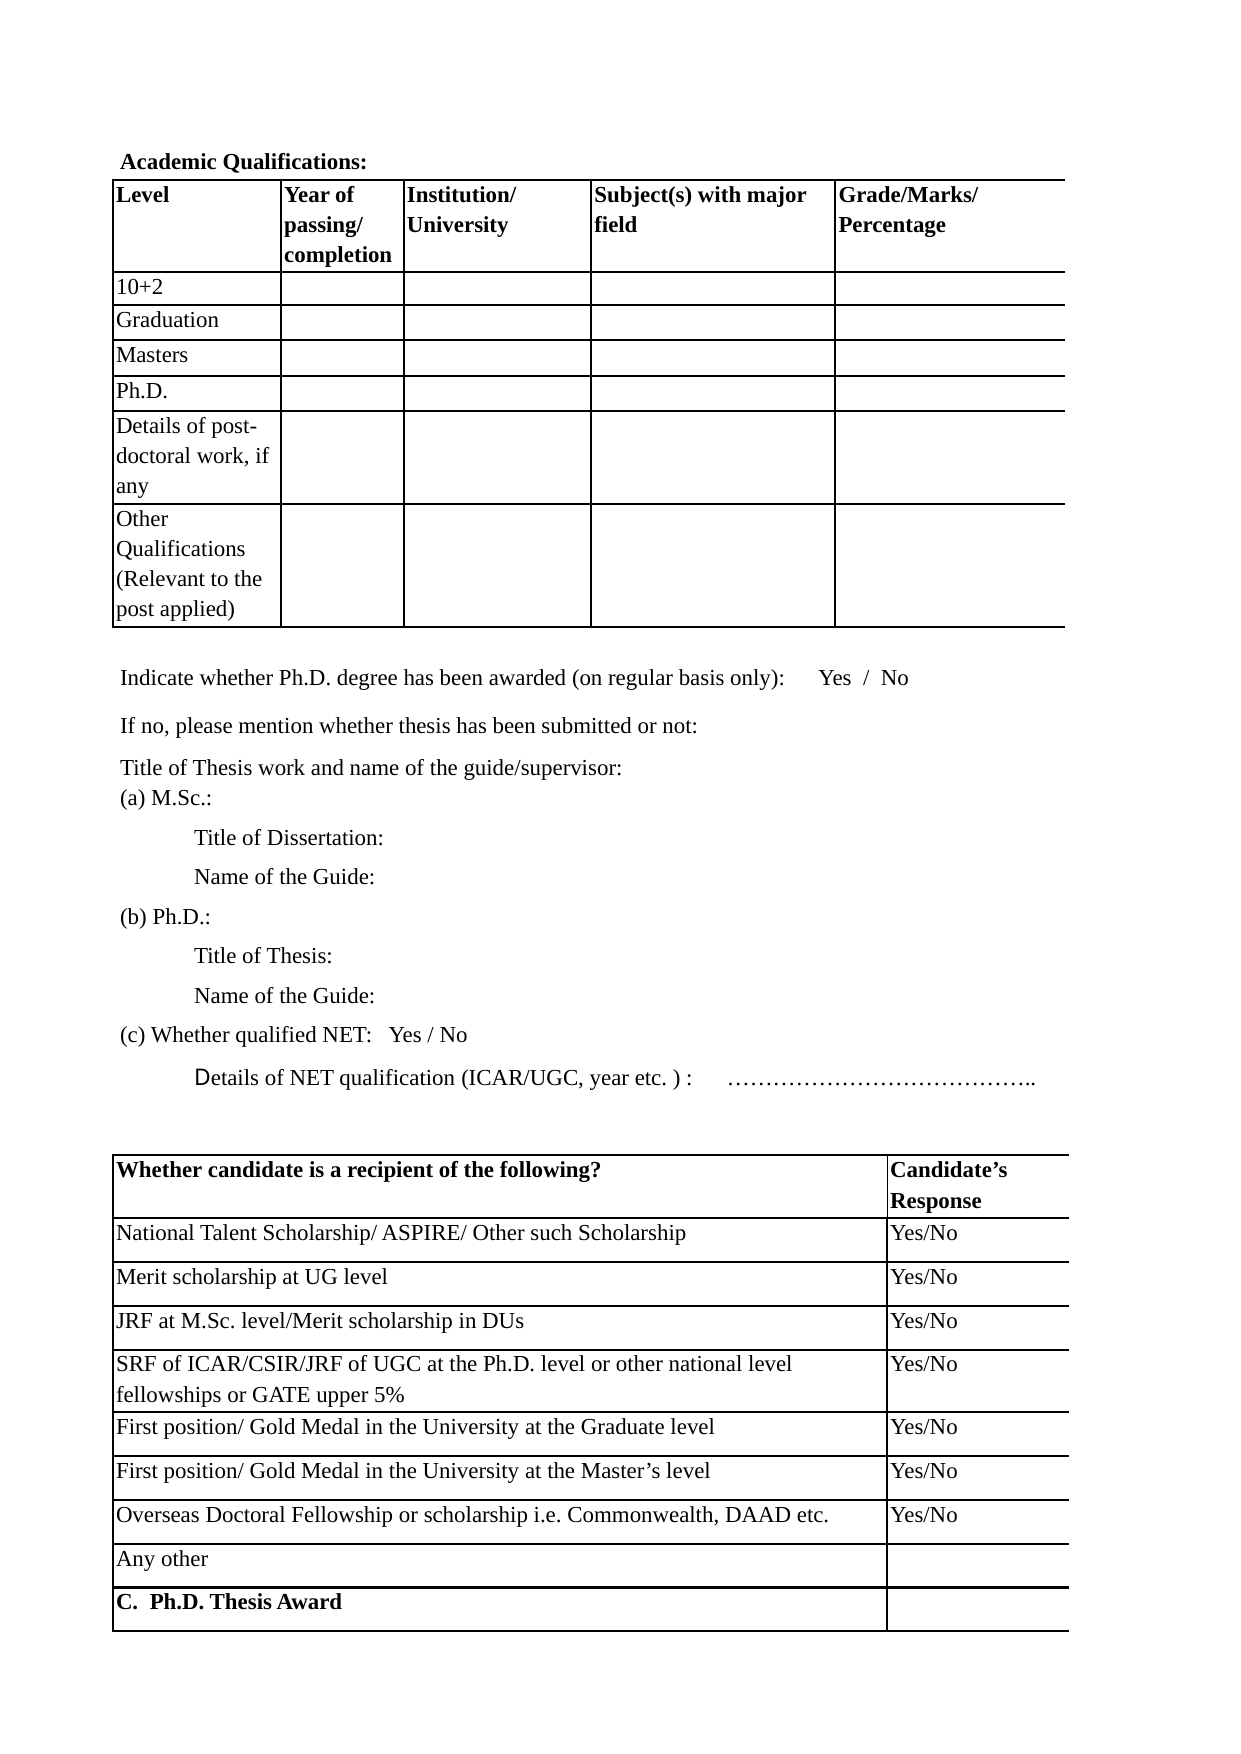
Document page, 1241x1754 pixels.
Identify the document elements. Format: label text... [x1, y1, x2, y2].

text (a) M.Sc.: [120, 784, 1121, 811]
table_header Level [114, 181, 280, 271]
table_cell Other Qualifications (Relevant to the post applied) [114, 505, 280, 626]
table_header Candidate’s Response [888, 1156, 1069, 1217]
table_cell Any other [114, 1545, 886, 1586]
table_cell [282, 412, 403, 503]
table_cell 10+2 [114, 273, 280, 304]
table_cell [405, 341, 590, 375]
text (b) Ph.D.: [120, 903, 1121, 929]
table_cell Merit scholarship at UG level [114, 1263, 886, 1304]
table_cell Yes/No [888, 1351, 1069, 1411]
table_header Institution/ University [405, 181, 590, 271]
table_cell [405, 412, 590, 503]
table_cell [405, 273, 590, 304]
table_cell SRF of ICAR/CSIR/JRF of UGC at the Ph.D. level or other national level fellowships or GATE upper 5% [114, 1351, 886, 1411]
table_cell [836, 505, 1065, 626]
table_cell Yes/No [888, 1501, 1069, 1542]
table_cell First position/ Gold Medal in the University at the Graduate level [114, 1413, 886, 1455]
text Title of Dissertation: [120, 824, 1121, 850]
table_cell [836, 273, 1065, 304]
text Name of the Guide: [120, 863, 1121, 889]
table_cell [282, 505, 403, 626]
table_cell [405, 377, 590, 410]
text Name of the Guide: [120, 982, 1121, 1008]
table_cell Masters [114, 341, 280, 375]
table_cell JRF at M.Sc. level/Merit scholarship in DUs [114, 1307, 886, 1348]
table_header Subject(s) with major field [592, 181, 834, 271]
table_cell Details of post-doctoral work, if any [114, 412, 280, 503]
table_cell C. Ph.D. Thesis Award [114, 1589, 886, 1630]
table_cell Yes/No [888, 1263, 1069, 1304]
table_cell [592, 273, 834, 304]
table_cell Overseas Doctoral Fellowship or scholarship i.e. Commonwealth, DAAD etc. [114, 1501, 886, 1542]
table_cell Graduation [114, 306, 280, 339]
table_cell [836, 341, 1065, 375]
table_cell [592, 412, 834, 503]
table_cell First position/ Gold Medal in the University at the Master’s level [114, 1457, 886, 1499]
table_cell [592, 505, 834, 626]
text If no, please mention whether thesis has been submitted or not: [120, 712, 1121, 738]
table_cell [282, 377, 403, 410]
table_cell [836, 306, 1065, 339]
table_cell [592, 377, 834, 410]
table_header Year of passing/ completion [282, 181, 403, 271]
table_cell Ph.D. [114, 377, 280, 410]
table_cell [592, 306, 834, 339]
table_cell [836, 377, 1065, 410]
table_cell [282, 306, 403, 339]
table_header Grade/Marks/Percentage [836, 181, 1065, 271]
table_cell [836, 412, 1065, 503]
table_cell [282, 341, 403, 375]
text Details of NET qualification (ICAR/UGC, year etc. ) : ………………………………….. [120, 1061, 1121, 1092]
text Academic Qualifications: [120, 148, 1121, 175]
table_header Whether candidate is a recipient of the following? [114, 1156, 887, 1217]
text Indicate whether Ph.D. degree has been awarded (on regular basis only): Yes / No [120, 664, 1121, 690]
table_cell [282, 273, 403, 304]
table_cell [405, 306, 590, 339]
table_cell National Talent Scholarship/ ASPIRE/ Other such Scholarship [114, 1219, 886, 1261]
table_cell [405, 505, 590, 626]
table_cell Yes/No [888, 1457, 1069, 1499]
text Title of Thesis work and name of the guide/supervisor: [120, 754, 1121, 780]
table_cell [888, 1545, 1069, 1586]
text Title of Thesis: [120, 942, 1121, 968]
table_cell [888, 1589, 1069, 1630]
table_cell Yes/No [888, 1413, 1069, 1455]
table_cell Yes/No [888, 1219, 1069, 1261]
table_cell Yes/No [888, 1307, 1069, 1348]
table_cell [592, 341, 834, 375]
text (c) Whether qualified NET: Yes / No [120, 1021, 1121, 1047]
